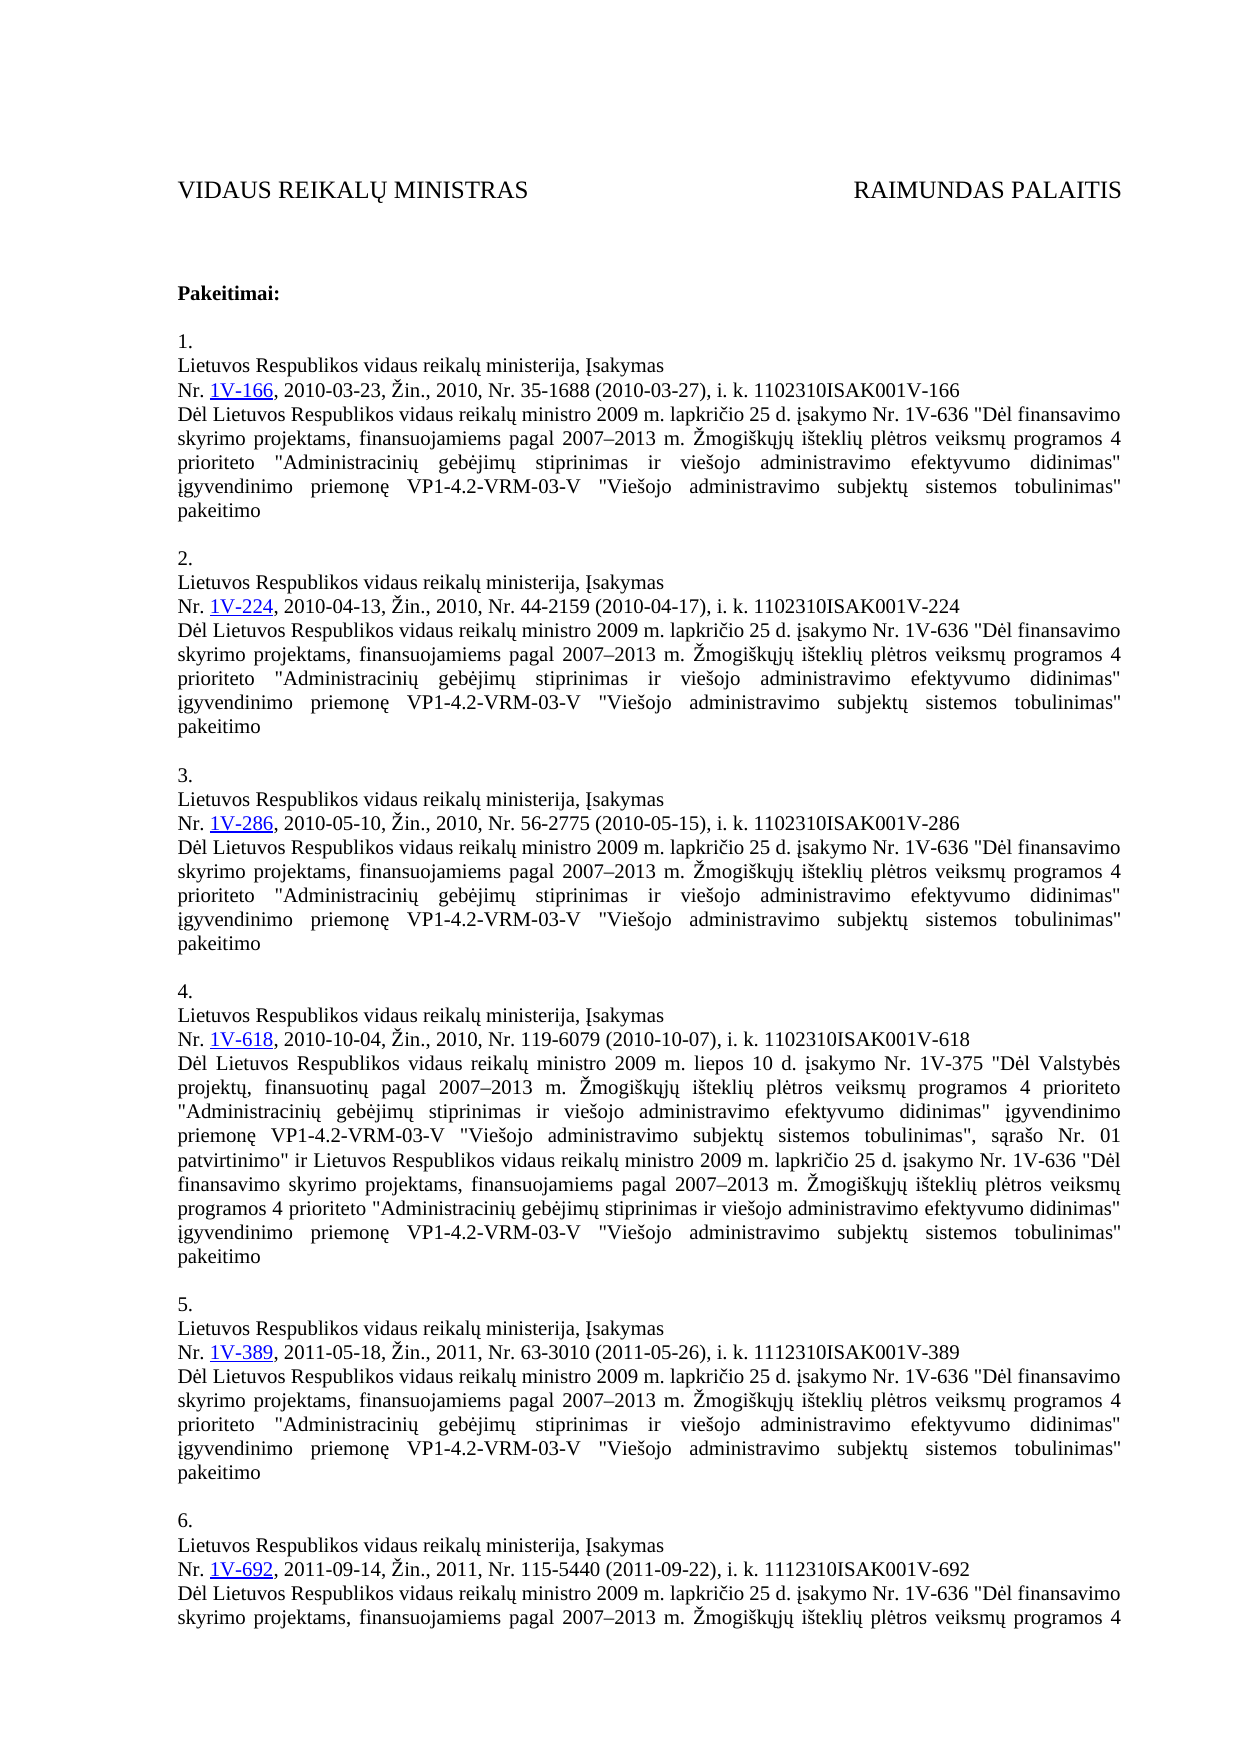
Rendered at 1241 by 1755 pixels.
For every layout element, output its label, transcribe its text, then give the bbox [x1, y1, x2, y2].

text Pakeitimai: [177, 281, 1122, 305]
text 5. [177, 1292, 1122, 1316]
text Lietuvos Respublikos vidaus reikalų ministerija, Įsakymas [177, 1003, 1122, 1027]
text Nr. 1V-286, 2010-05-10, Žin., 2010, Nr. 56-2775 (2010-05-15), i. k. 1102310ISAK001V-286 [177, 811, 1122, 835]
text Lietuvos Respublikos vidaus reikalų ministerija, Įsakymas [177, 1532, 1122, 1557]
text Vidaus reikalų ministras Raimundas Palaitis [177, 176, 1122, 204]
text 2. [177, 546, 1122, 570]
text 1. [177, 329, 1122, 353]
text Nr. 1V-618, 2010-10-04, Žin., 2010, Nr. 119-6079 (2010-10-07), i. k. 1102310ISAK001V-618 [177, 1027, 1122, 1051]
text Nr. 1V-166, 2010-03-23, Žin., 2010, Nr. 35-1688 (2010-03-27), i. k. 1102310ISAK001V-166 [177, 377, 1122, 402]
text Lietuvos Respublikos vidaus reikalų ministerija, Įsakymas [177, 353, 1122, 377]
text Lietuvos Respublikos vidaus reikalų ministerija, Įsakymas [177, 570, 1122, 594]
text Lietuvos Respublikos vidaus reikalų ministerija, Įsakymas [177, 1316, 1122, 1340]
text Dėl Lietuvos Respublikos vidaus reikalų ministro 2009 m. lapkričio 25 d. įsakymo Nr. 1V-636 "Dėl finansavimo skyrimo projektams, finansuojamiems pagal 2007–2013 m. Žmogiškųjų išteklių plėtros veiksmų programos 4 prioriteto "Administracinių gebėjimų stiprinimas ir viešojo administravimo efektyvumo didinimas" įgyvendinimo priemonę VP1-4.2-VRM-03-V "Viešojo administravimo subjektų sistemos tobulinimas" pakeitimo [177, 618, 1122, 738]
text Dėl Lietuvos Respublikos vidaus reikalų ministro 2009 m. lapkričio 25 d. įsakymo Nr. 1V-636 "Dėl finansavimo skyrimo projektams, finansuojamiems pagal 2007–2013 m. Žmogiškųjų išteklių plėtros veiksmų programos 4 prioriteto "Administracinių gebėjimų stiprinimas ir viešojo administravimo efektyvumo didinimas" įgyvendinimo priemonę VP1-4.2-VRM-03-V "Viešojo administravimo subjektų sistemos tobulinimas" pakeitimo [177, 1364, 1122, 1484]
text Nr. 1V-692, 2011-09-14, Žin., 2011, Nr. 115-5440 (2011-09-22), i. k. 1112310ISAK001V-692 [177, 1557, 1122, 1581]
text 4. [177, 979, 1122, 1003]
text Dėl Lietuvos Respublikos vidaus reikalų ministro 2009 m. lapkričio 25 d. įsakymo Nr. 1V-636 "Dėl finansavimo skyrimo projektams, finansuojamiems pagal 2007–2013 m. Žmogiškųjų išteklių plėtros veiksmų programos 4 [177, 1581, 1122, 1629]
text Dėl Lietuvos Respublikos vidaus reikalų ministro 2009 m. lapkričio 25 d. įsakymo Nr. 1V-636 "Dėl finansavimo skyrimo projektams, finansuojamiems pagal 2007–2013 m. Žmogiškųjų išteklių plėtros veiksmų programos 4 prioriteto "Administracinių gebėjimų stiprinimas ir viešojo administravimo efektyvumo didinimas" įgyvendinimo priemonę VP1-4.2-VRM-03-V "Viešojo administravimo subjektų sistemos tobulinimas" pakeitimo [177, 835, 1122, 955]
text Nr. 1V-224, 2010-04-13, Žin., 2010, Nr. 44-2159 (2010-04-17), i. k. 1102310ISAK001V-224 [177, 594, 1122, 618]
text 6. [177, 1508, 1122, 1532]
text 3. [177, 762, 1122, 787]
text Nr. 1V-389, 2011-05-18, Žin., 2011, Nr. 63-3010 (2011-05-26), i. k. 1112310ISAK001V-389 [177, 1340, 1122, 1364]
text Dėl Lietuvos Respublikos vidaus reikalų ministro 2009 m. liepos 10 d. įsakymo Nr. 1V-375 "Dėl Valstybės projektų, finansuotinų pagal 2007–2013 m. Žmogiškųjų išteklių plėtros veiksmų programos 4 prioriteto "Administracinių gebėjimų stiprinimas ir viešojo administravimo efektyvumo didinimas" įgyvendinimo priemonę VP1-4.2-VRM-03-V "Viešojo administravimo subjektų sistemos tobulinimas", sąrašo Nr. 01 patvirtinimo" ir Lietuvos Respublikos vidaus reikalų ministro 2009 m. lapkričio 25 d. įsakymo Nr. 1V-636 "Dėl finansavimo skyrimo projektams, finansuojamiems pagal 2007–2013 m. Žmogiškųjų išteklių plėtros veiksmų programos 4 prioriteto "Administracinių gebėjimų stiprinimas ir viešojo administravimo efektyvumo didinimas" įgyvendinimo priemonę VP1-4.2-VRM-03-V "Viešojo administravimo subjektų sistemos tobulinimas" pakeitimo [177, 1051, 1122, 1268]
text Lietuvos Respublikos vidaus reikalų ministerija, Įsakymas [177, 787, 1122, 811]
text Dėl Lietuvos Respublikos vidaus reikalų ministro 2009 m. lapkričio 25 d. įsakymo Nr. 1V-636 "Dėl finansavimo skyrimo projektams, finansuojamiems pagal 2007–2013 m. Žmogiškųjų išteklių plėtros veiksmų programos 4 prioriteto "Administracinių gebėjimų stiprinimas ir viešojo administravimo efektyvumo didinimas" įgyvendinimo priemonę VP1-4.2-VRM-03-V "Viešojo administravimo subjektų sistemos tobulinimas" pakeitimo [177, 402, 1122, 522]
